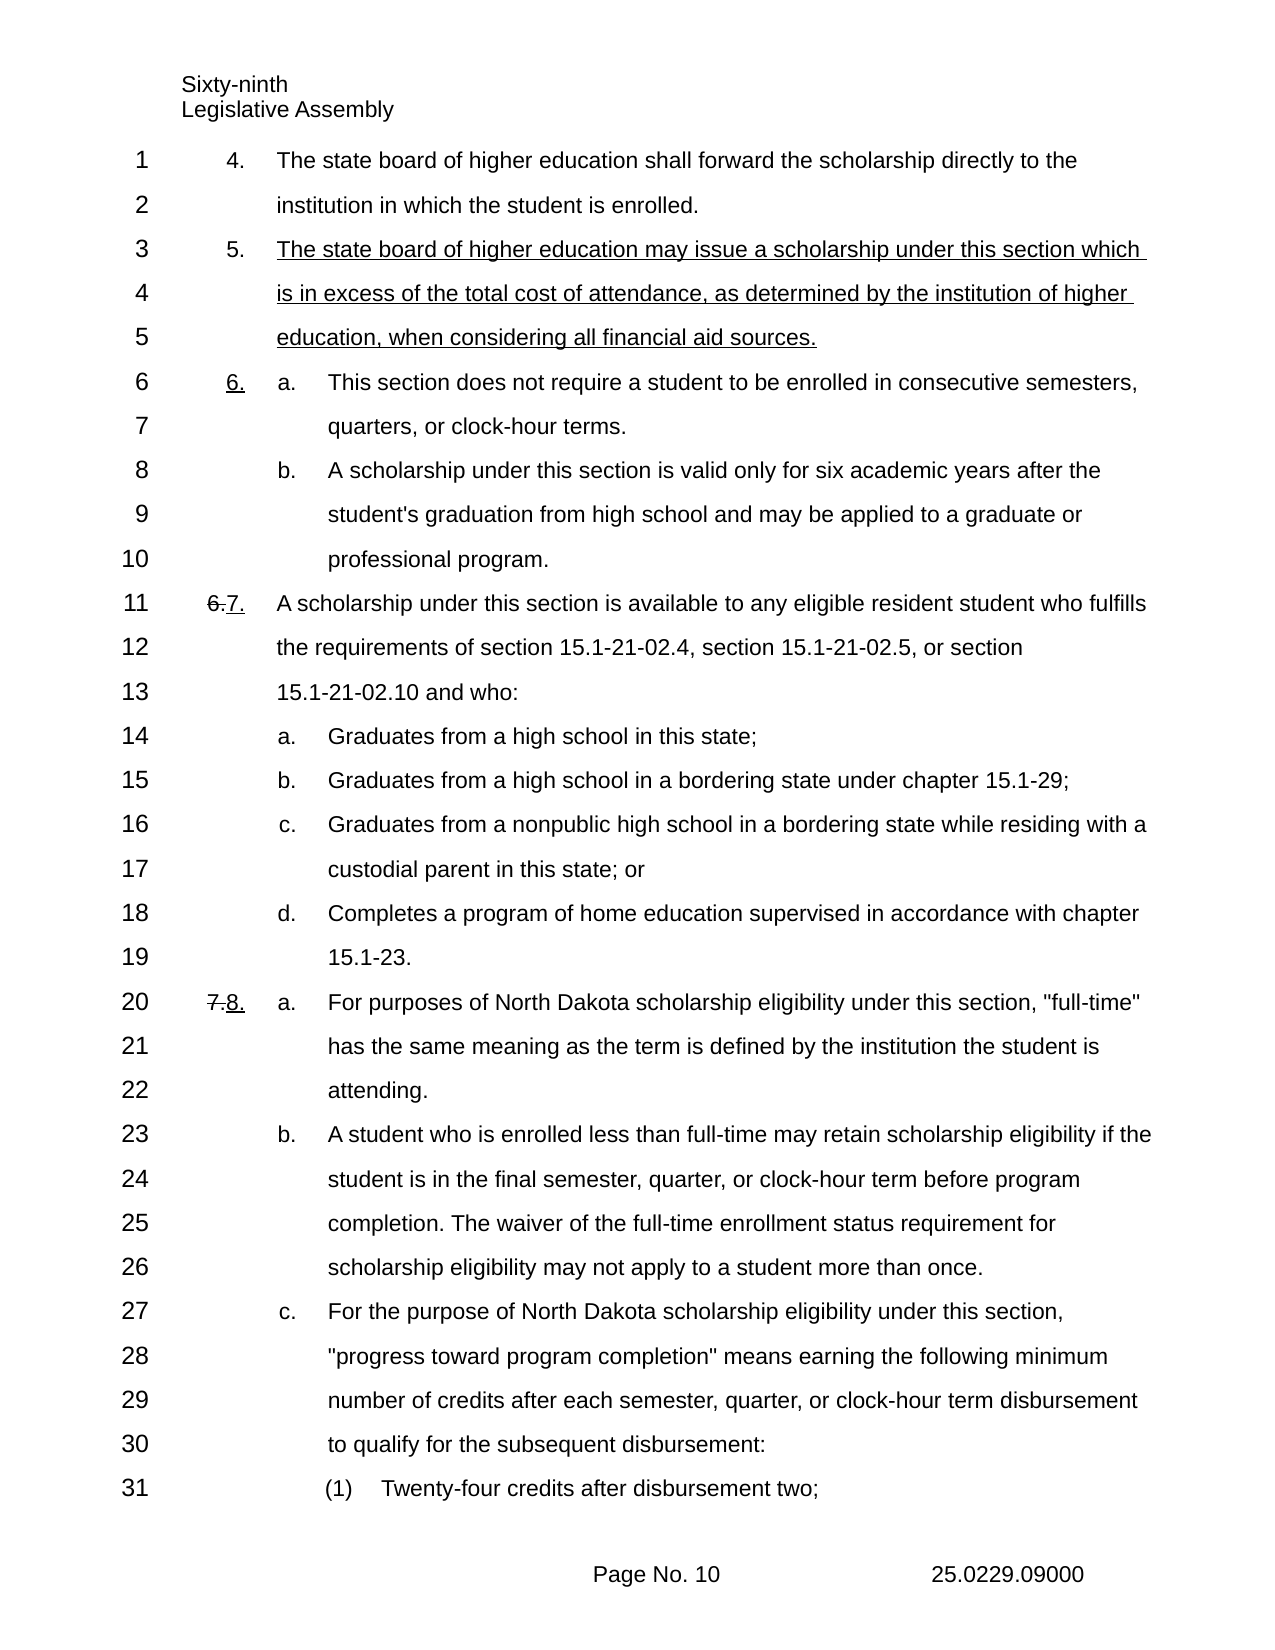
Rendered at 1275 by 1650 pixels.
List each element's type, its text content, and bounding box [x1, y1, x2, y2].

text 7.8. a. For purposes of North Dakota scholarship eligibility under this section, "full‑time" has the same meaning as the term is defined by the institution the student is attending. [181, 974, 1154, 1107]
text a. Graduates from a high school in this state; [181, 709, 1154, 753]
text d. Completes a program of home education supervised in accordance with chapter 15.1‑23. [181, 886, 1154, 974]
text b. Graduates from a high school in a bordering state under chapter 15.1‑29; [181, 753, 1154, 797]
text 6. a. This section does not require a student to be enrolled in consecutive semesters, quarters, or clock-hour terms. [181, 355, 1154, 443]
text 6.7. A scholarship under this section is available to any eligible resident student who fulfills the requirements of section 15.1‑21‑02.4, section 15.1‑21‑02.5, or section 15.1‑21‑02.10 and who: [181, 576, 1154, 709]
text c. For the purpose of North Dakota scholarship eligibility under this section, "progress toward program completion" means earning the following minimum number of credits after each semester, quarter, or clock-hour term disbursement to qualify for the subsequent disbursement: [181, 1284, 1154, 1461]
text b. A student who is enrolled less than full‑time may retain scholarship eligibility if the student is in the final semester, quarter, or clock-hour term before program completion. The waiver of the full‑time enrollment status requirement for scholarship eligibility may not apply to a student more than once. [181, 1107, 1154, 1284]
text 5. The state board of higher education may issue a scholarship under this section which is in excess of the total cost of attendance, as determined by the institution of higher education, when considering all financial aid sources. [181, 222, 1154, 355]
text (1) Twenty‑four credits after disbursement two; [181, 1461, 1154, 1506]
text b. A scholarship under this section is valid only for six academic years after the student's graduation from high school and may be applied to a graduate or professional program. [181, 443, 1154, 576]
text c. Graduates from a nonpublic high school in a bordering state while residing with a custodial parent in this state; or [181, 797, 1154, 886]
text 4. The state board of higher education shall forward the scholarship directly to the institution in which the student is enrolled. [181, 133, 1154, 222]
